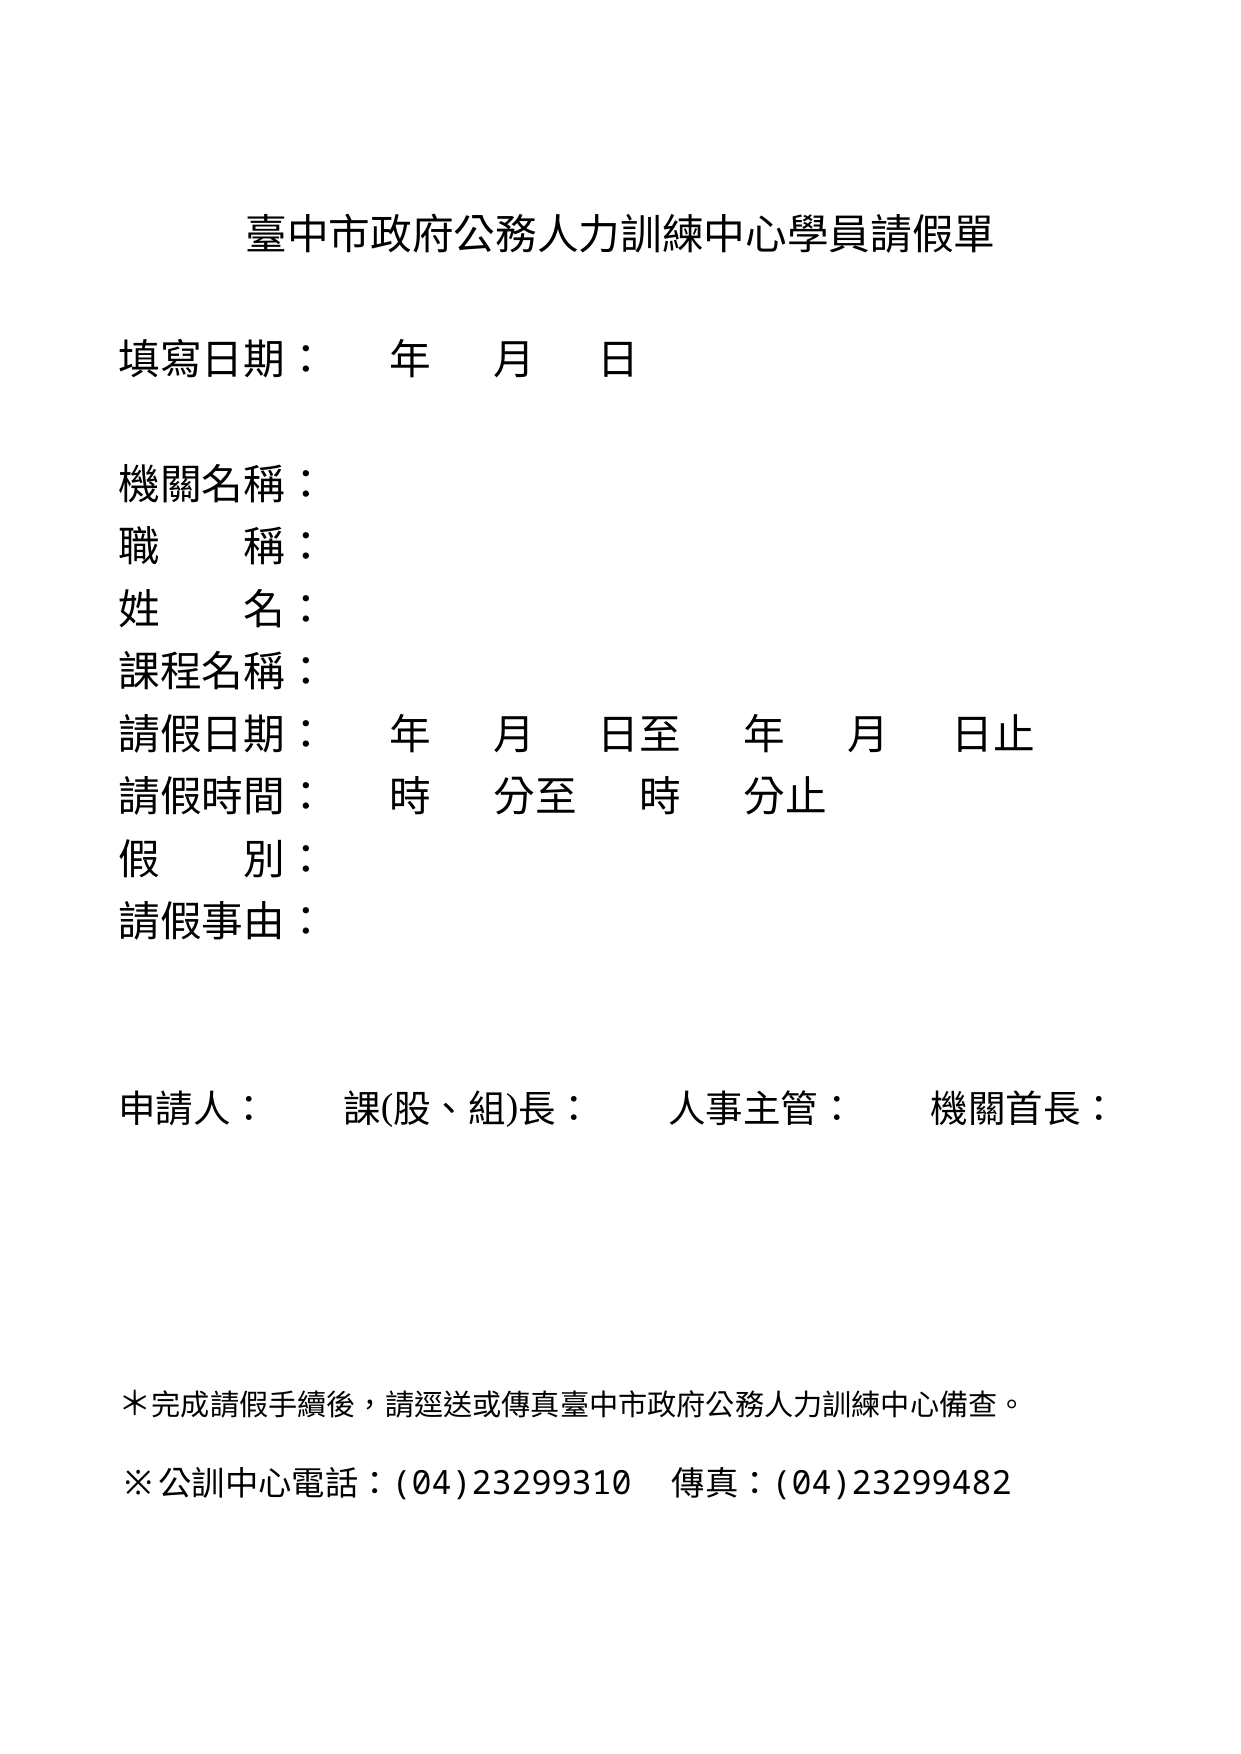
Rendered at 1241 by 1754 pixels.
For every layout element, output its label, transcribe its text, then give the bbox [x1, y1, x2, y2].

text 臺中市政府公務人力訓練中心學員請假單 [118, 189, 1122, 252]
text 職 稱： [118, 502, 1122, 564]
text 姓 名： [118, 564, 1122, 627]
text 請假事由： [118, 877, 1122, 939]
text 請假時間： 時 分至 時 分止 [118, 752, 1122, 814]
text 課程名稱： [118, 627, 1122, 689]
text 請假日期： 年 月 日至 年 月 日止 [118, 689, 1122, 752]
text 假 別： [118, 814, 1122, 877]
text ※公訓中心電話：(04)23299310 傳真：(04)23299482 [118, 1439, 1122, 1502]
text 填寫日期： 年 月 日 [118, 314, 1122, 377]
text 機關名稱： [118, 439, 1122, 502]
text ＊完成請假手續後，請逕送或傳真臺中市政府公務人力訓練中心備查。 [118, 1377, 1122, 1425]
text 申請人： 課(股、組)長： 人事主管： 機關首長： [118, 1064, 1122, 1127]
